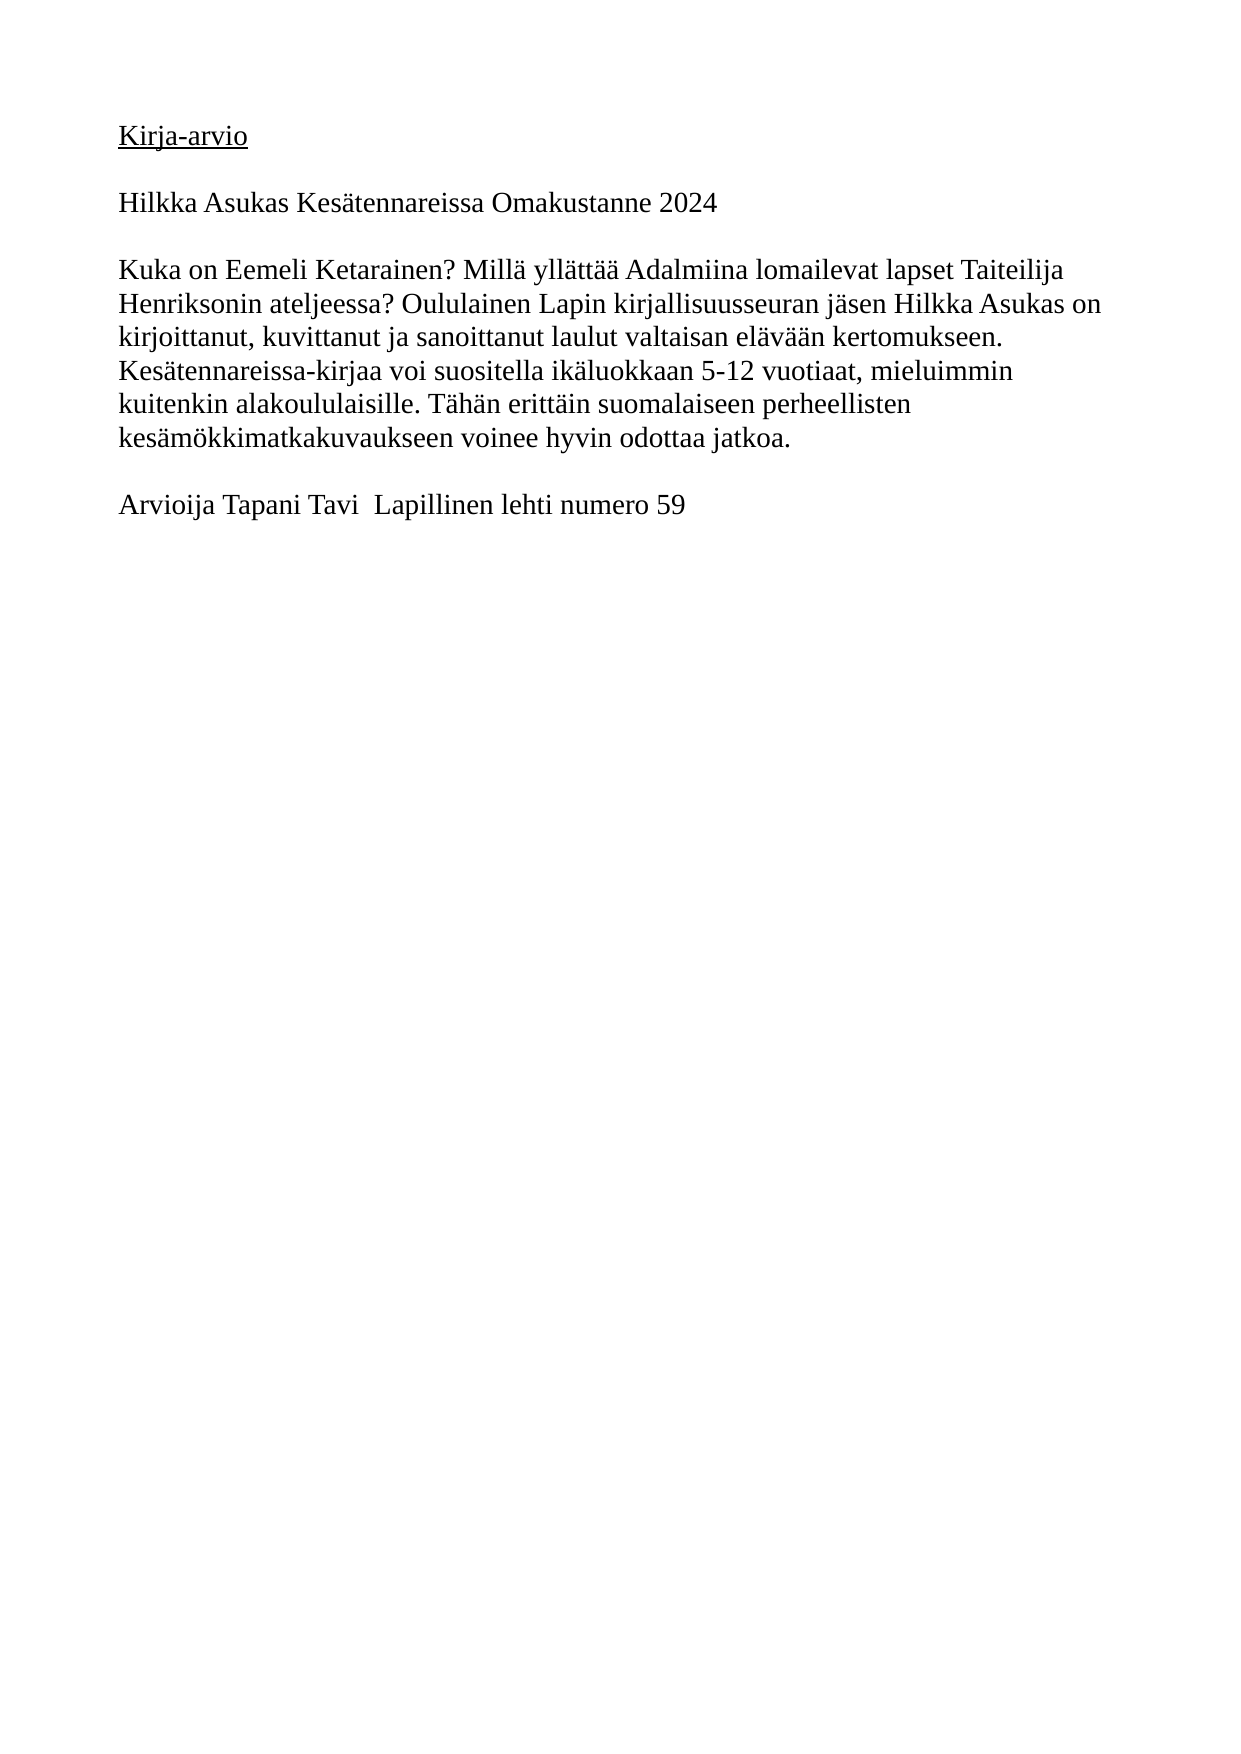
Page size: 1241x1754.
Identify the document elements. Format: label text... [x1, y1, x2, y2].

text Kuka on Eemeli Ketarainen? Millä yllättää Adalmiina lomailevat lapset Taiteilija Henriksonin ateljeessa? Oululainen Lapin kirjallisuusseuran jäsen Hilkka Asukas on kirjoittanut, kuvittanut ja sanoittanut laulut valtaisan elävään kertomukseen. Kesätennareissa-kirjaa voi suositella ikäluokkaan 5-12 vuotiaat, mieluimmin kuitenkin alakoululaisille. Tähän erittäin suomalaiseen perheellisten kesämökkimatkakuvaukseen voinee hyvin odottaa jatkoa. [118, 252, 1122, 453]
text Kirja-arvio [118, 118, 1122, 152]
text Hilkka Asukas Kesätennareissa Omakustanne 2024 [118, 185, 1122, 219]
text Arvioija Tapani Tavi Lapillinen lehti numero 59 [118, 487, 1122, 521]
